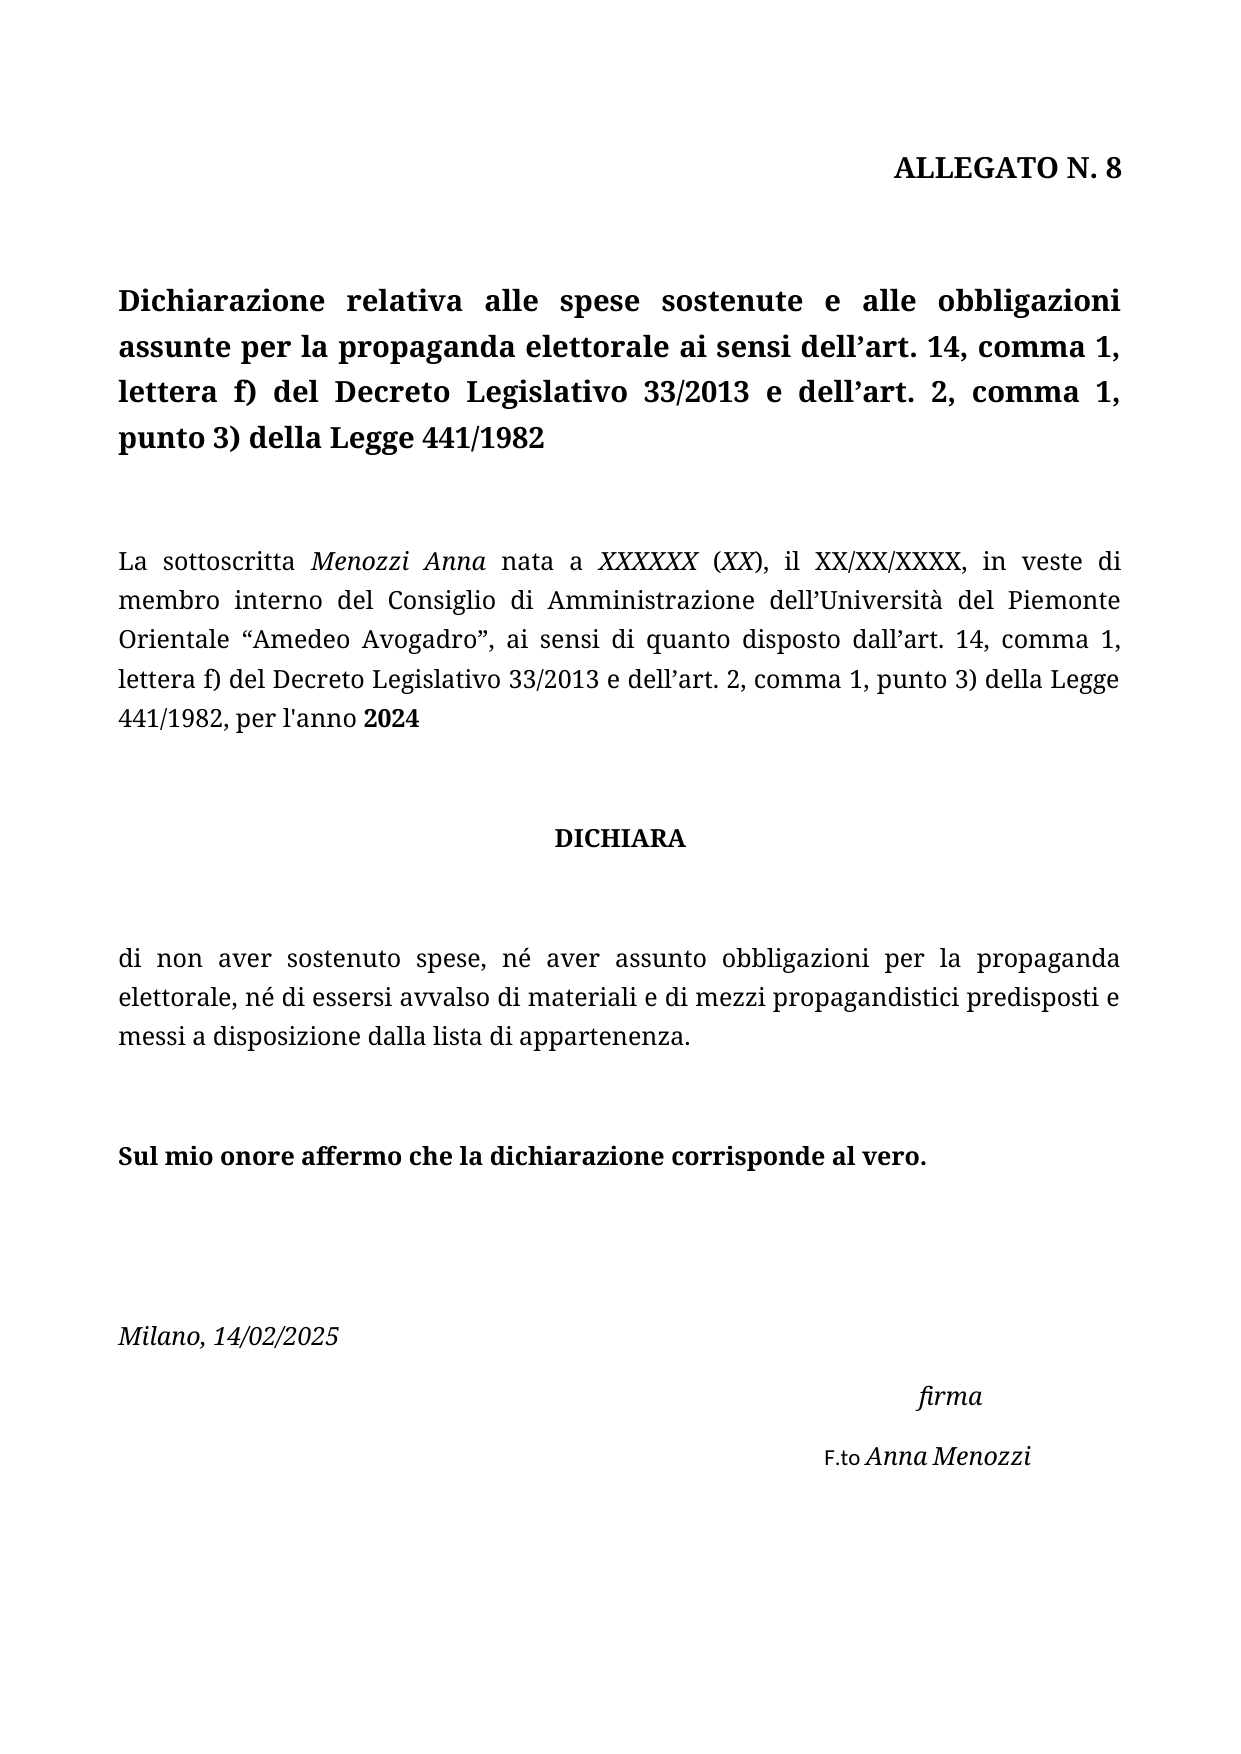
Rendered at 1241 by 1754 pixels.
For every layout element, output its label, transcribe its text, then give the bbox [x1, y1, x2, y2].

text La sottoscritta Menozzi Anna nata a XXXXXX (XX), il XX/XX/XXXX, in veste di membro interno del Consiglio di Amministrazione dell’Università del Piemonte Orientale “Amedeo Avogadro”, ai sensi di quanto disposto dall’art. 14, comma 1, lettera f) del Decreto Legislativo 33/2013 e dell’art. 2, comma 1, punto 3) della Legge 441/1982, per l'anno 2024 [118, 544, 1122, 734]
text F.to Anna Menozzi [118, 1439, 1034, 1473]
text di non aver sostenuto spese, né aver assunto obbligazioni per la propaganda elettorale, né di essersi avvalso di materiali e di mezzi propagandistici predisposti e messi a disposizione dalla lista di appartenenza. [118, 941, 1122, 1053]
text Dichiarazione relativa alle spese sostenute e alle obbligazioni assunte per la propaganda elettorale ai sensi dell’art. 14, comma 1, lettera f) del Decreto Legislativo 33/2013 e dell’art. 2, comma 1, punto 3) della Legge 441/1982 [118, 281, 1122, 457]
text ALLEGATO N. 8 [118, 148, 1122, 187]
text firma [708, 1379, 1122, 1413]
text DICHIARA [118, 821, 1122, 854]
text Sul mio onore affermo che la dichiarazione corrisponde al vero. [118, 1139, 1122, 1173]
text Milano, 14/02/2025 [118, 1319, 1122, 1353]
